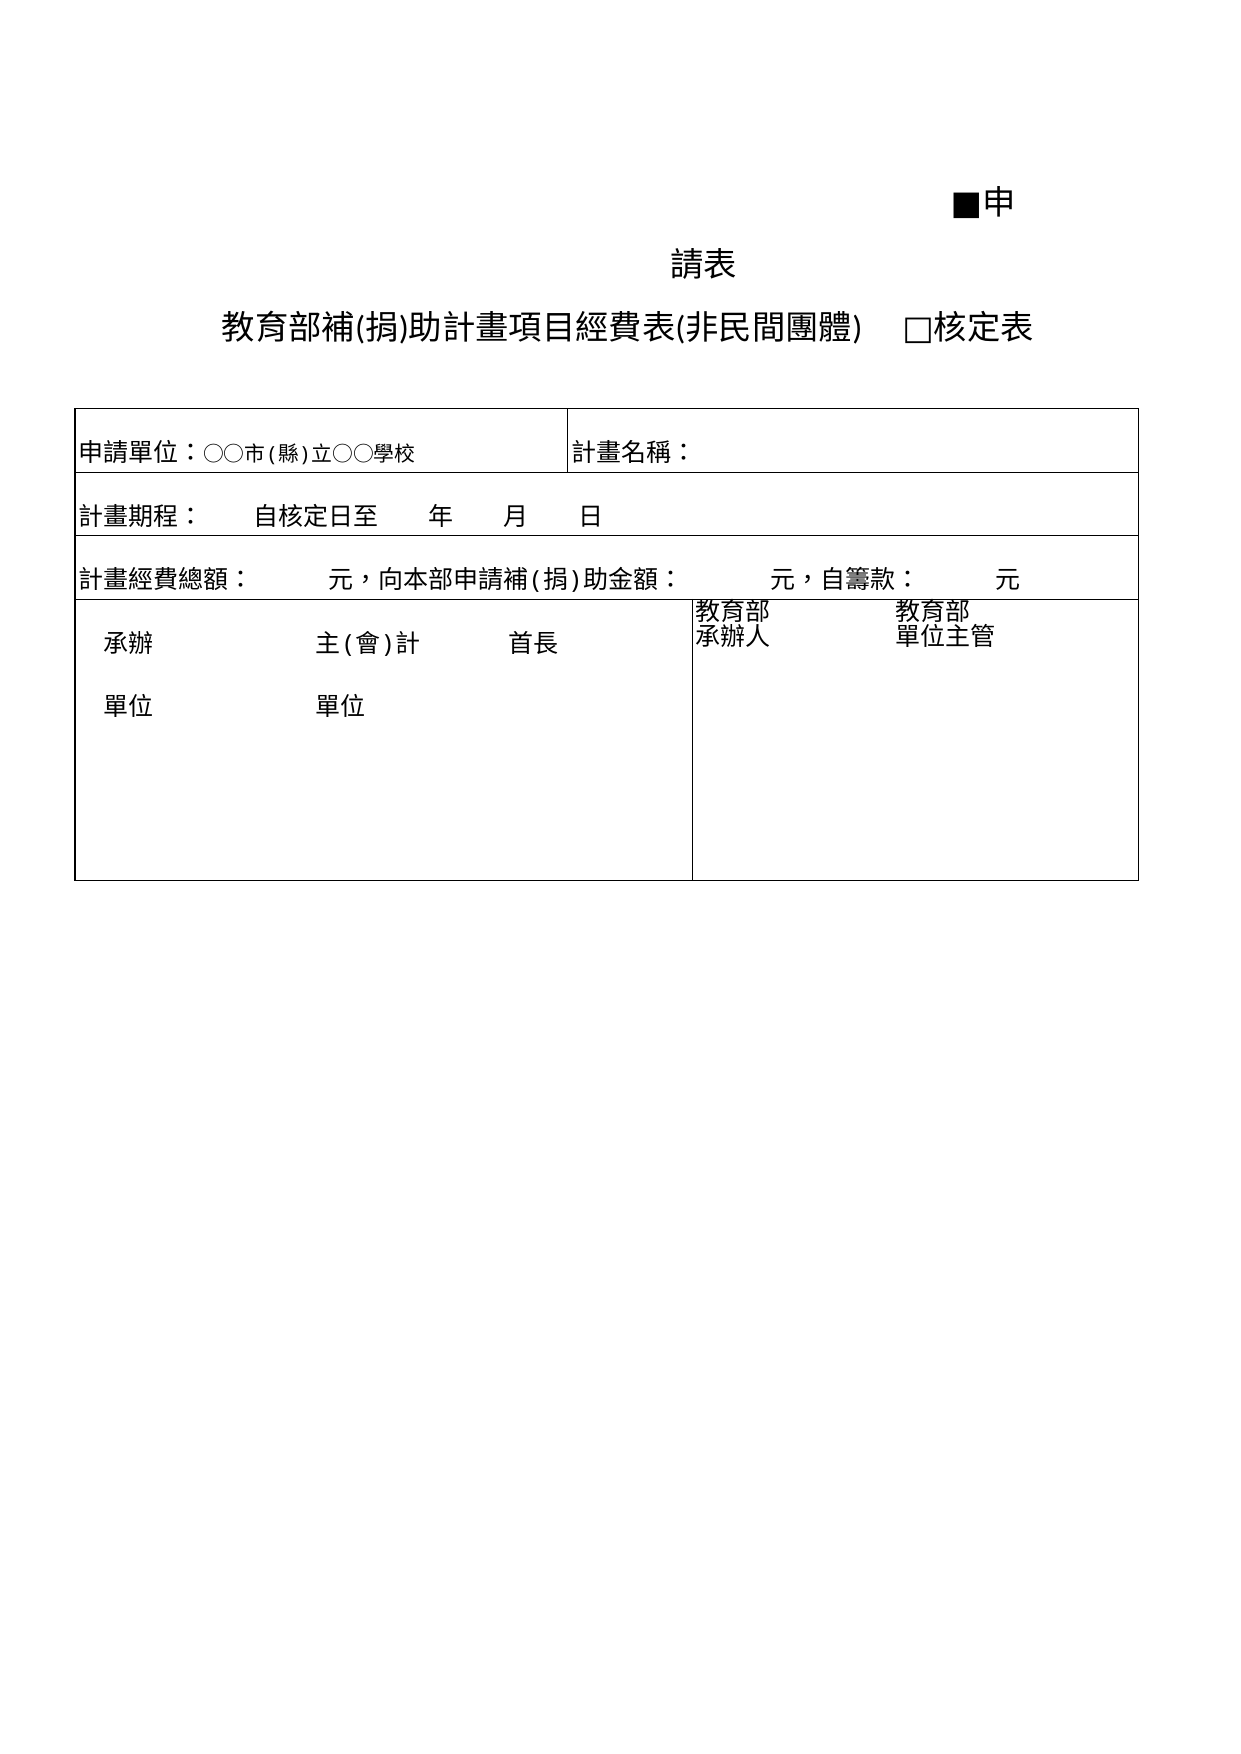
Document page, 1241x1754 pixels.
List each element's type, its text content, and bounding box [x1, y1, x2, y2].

table_cell 教育部 教育部 承辦人 單位主管 [693, 600, 1138, 880]
table_cell 計畫期程： 自核定日至 年 月 日 [76, 473, 1138, 535]
table_cell [196, 346, 218, 408]
table_cell [218, 158, 342, 283]
table_cell [218, 346, 342, 408]
table_header [191, 96, 196, 158]
table_cell 承辦 主(會)計 首長 單位 單位 [76, 600, 692, 880]
table_header [668, 96, 1037, 158]
table_header [196, 96, 218, 158]
table_header [463, 96, 667, 158]
table_cell [196, 283, 218, 346]
table_cell [342, 158, 463, 283]
table_cell 教育部補(捐)助計畫項目經費表(非民間團體) □核定表 [218, 283, 1037, 346]
table_cell ■申請表 [668, 158, 1037, 283]
table_cell [75, 283, 191, 346]
table_cell [342, 346, 463, 408]
table_cell [1037, 158, 1138, 283]
table_cell [1037, 283, 1138, 346]
table_cell [196, 158, 218, 283]
table_cell [191, 158, 196, 283]
table_cell 計畫名稱： [568, 409, 1138, 472]
table_cell [668, 346, 1037, 408]
table_cell [191, 346, 196, 408]
table_cell [75, 158, 191, 283]
table_header [1037, 96, 1138, 158]
table_header [75, 96, 191, 158]
table_cell [1037, 346, 1138, 408]
table_cell [75, 346, 191, 408]
table_header [342, 96, 463, 158]
table_cell [191, 283, 196, 346]
table_header [218, 96, 342, 158]
table_cell 申請單位：○○市(縣)立○○學校 [76, 409, 567, 472]
table_cell 計畫經費總額： 元，向本部申請補(捐)助金額： 元，自籌款： 元 [76, 536, 1138, 599]
table_cell [463, 346, 667, 408]
table_cell [463, 158, 667, 283]
